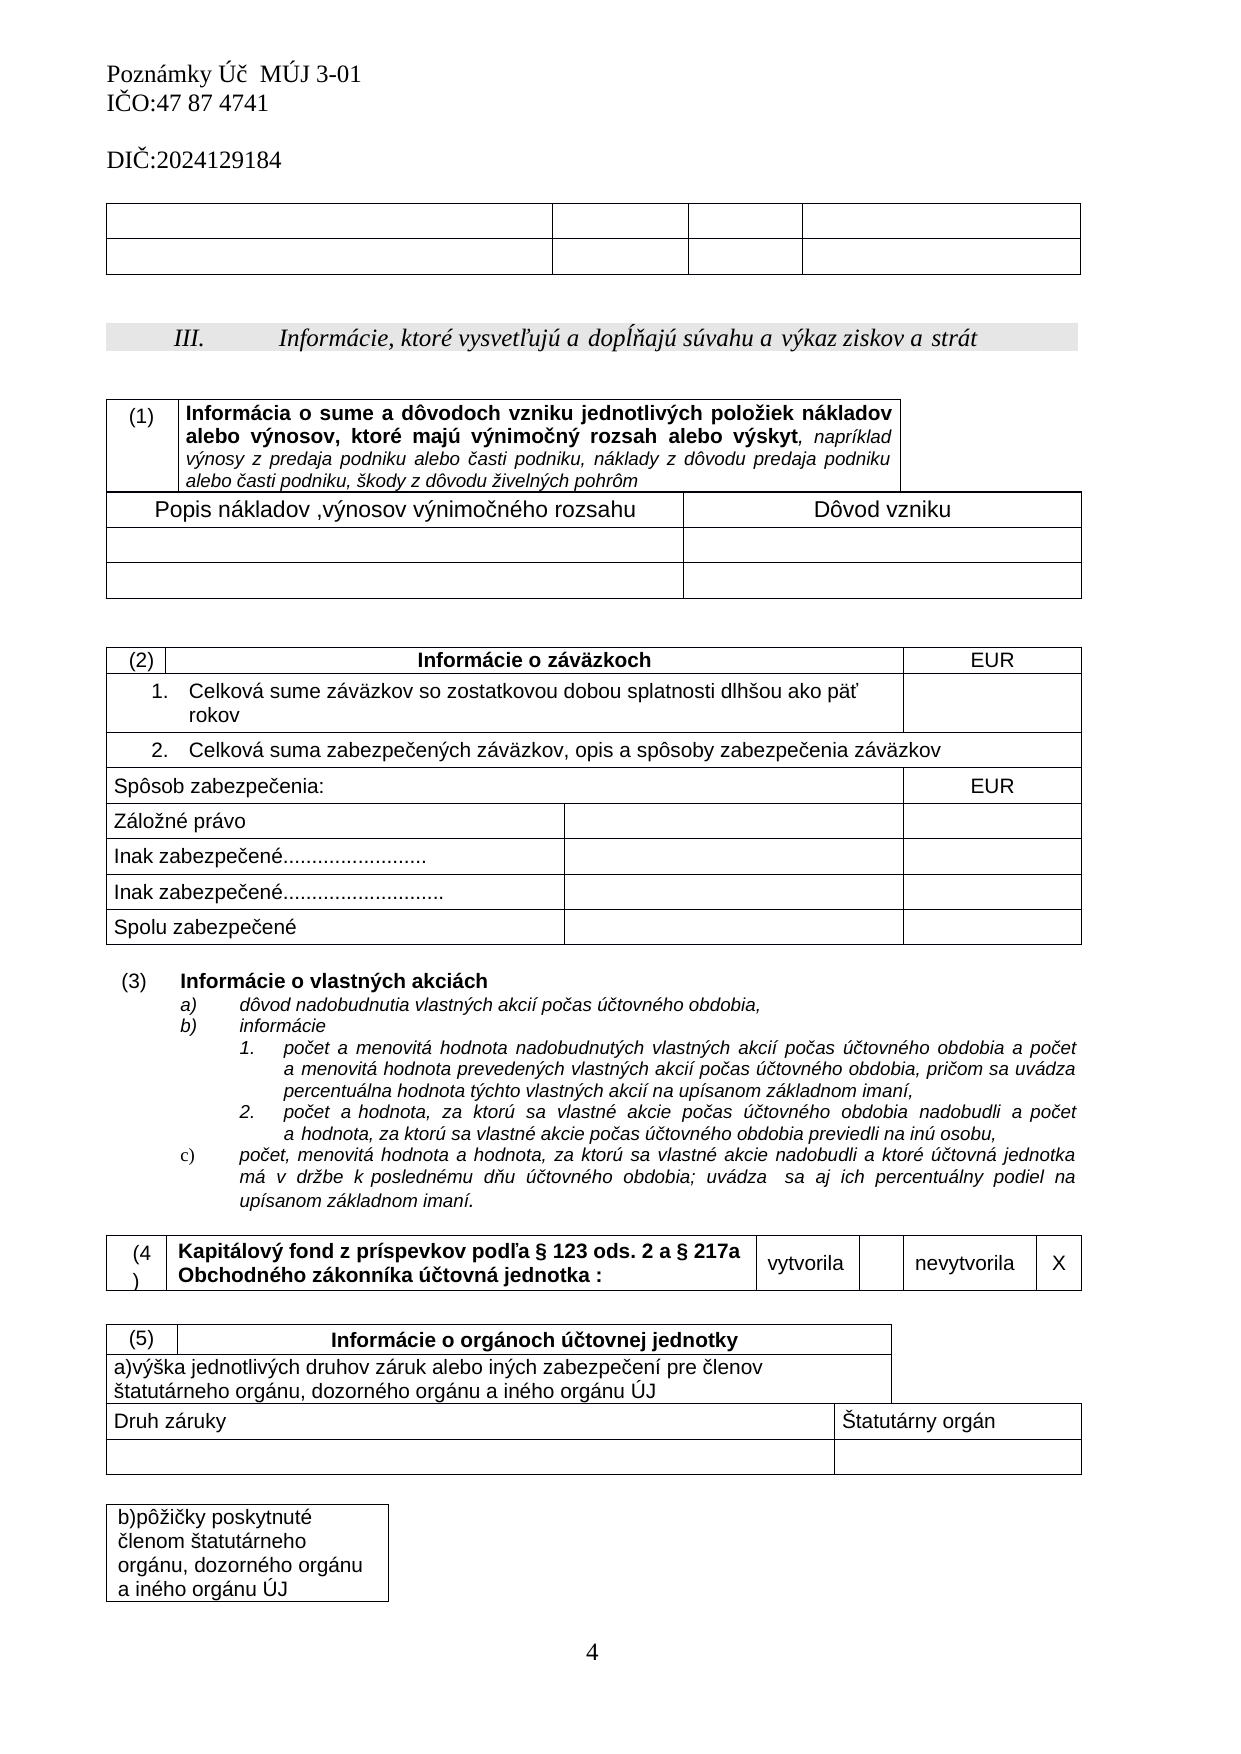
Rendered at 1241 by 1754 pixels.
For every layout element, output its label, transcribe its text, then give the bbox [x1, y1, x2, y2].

table_cell [684, 528, 1081, 562]
table_cell Spôsob zabezpečenia: [107, 768, 903, 803]
table_cell [803, 239, 1080, 274]
table_header [107, 648, 165, 673]
list Informácie, ktoré vysvetľujú a dopĺňajú súvahu a výkaz ziskov a strát [106, 323, 1078, 351]
table_header vytvorila [757, 1236, 859, 1290]
table_header Informácie o záväzkoch [166, 648, 903, 673]
table_header [107, 1325, 177, 1354]
table_cell [565, 804, 903, 838]
table_cell [565, 839, 903, 873]
table_cell [904, 875, 1081, 909]
table_header Informácia o sume a dôvodoch vzniku jednotlivých položiek nákladov alebo výnosov, ktoré majú výnimočný rozsah alebo výskyt, napríklad výnosy z predaja podniku alebo časti podniku, náklady z dôvodu predaja podniku alebo časti podniku, škody z dôvodu živelných pohrôm [179, 400, 900, 491]
table_cell [553, 239, 688, 274]
table_header nevytvorila [904, 1236, 1036, 1290]
table_cell [689, 204, 802, 238]
table_cell [904, 804, 1081, 838]
table_cell Záložné právo [107, 804, 564, 838]
table_cell [904, 910, 1081, 944]
table_cell Štatutárny orgán [835, 1404, 1081, 1438]
table_cell [553, 204, 688, 238]
list počet a menovitá hodnota nadobudnutých vlastných akcií počas účtovného obdobia a počet a menovitá hodnota prevedených vlastných akcií počas účtovného obdobia, pričom sa uvádza percentuálna hodnota týchto vlastných akcií na upísanom základnom imaní, [239, 1036, 1078, 1101]
table_cell [689, 239, 802, 274]
table_cell [904, 839, 1081, 873]
table_cell Inak zabezpečené......................... [107, 839, 564, 873]
table_cell EUR [904, 768, 1081, 803]
table_cell [107, 563, 683, 598]
table_header [107, 400, 178, 491]
table_cell [684, 563, 1081, 598]
list počet a hodnota, za ktorú sa vlastné akcie počas účtovného obdobia nadobudli a počet a hodnota, za ktorú sa vlastné akcie počas účtovného obdobia previedli na inú osobu, [239, 1101, 1078, 1144]
table_cell Celková suma zabezpečených záväzkov, opis a spôsoby zabezpečenia záväzkov [107, 733, 1081, 767]
table_cell Spolu zabezpečené [107, 910, 564, 944]
table_cell Inak zabezpečené............................ [107, 875, 564, 909]
table_cell Celková sume záväzkov so zostatkovou dobou splatnosti dlhšou ako päť rokov [107, 674, 903, 732]
table_cell [835, 1440, 1081, 1474]
list počet, menovitá hodnota a hodnota, za ktorú sa vlastné akcie nadobudli a ktoré účtovná jednotka má v držbe k poslednému dňu účtovného obdobia; uvádza sa aj ich percentuálny podiel na upísanom základnom imaní. [180, 1144, 1078, 1211]
table_cell a)výška jednotlivých druhov záruk alebo iných zabezpečení pre členov štatutárneho orgánu, dozorného orgánu a iného orgánu ÚJ [107, 1355, 891, 1403]
table_header X [1037, 1236, 1081, 1290]
table_header Informácie o orgánoch účtovnej jednotky [178, 1325, 891, 1354]
table_cell [803, 204, 1080, 238]
list dôvod nadobudnutia vlastných akcií počas účtovného obdobia, [180, 993, 1078, 1015]
table_cell [107, 204, 552, 238]
list informácie [180, 1015, 1078, 1036]
table_header Kapitálový fond z príspevkov podľa § 123 ods. 2 a § 217a Obchodného zákonníka účtovná jednotka : [167, 1236, 756, 1290]
table_cell [904, 674, 1081, 732]
table_header b)pôžičky poskytnuté členom štatutárneho orgánu, dozorného orgánu a iného orgánu ÚJ [107, 1505, 388, 1601]
table_cell Popis nákladov ,výnosov výnimočného rozsahu [107, 493, 683, 527]
table_cell [107, 239, 552, 274]
table_header [107, 1236, 166, 1290]
table_header [860, 1236, 903, 1290]
table_header EUR [904, 648, 1081, 673]
table_cell [565, 910, 903, 944]
table_cell [565, 875, 903, 909]
table_cell [107, 528, 683, 562]
table_cell Druh záruky [107, 1404, 834, 1438]
list Informácie o vlastných akciách [121, 969, 1078, 993]
table_cell Dôvod vzniku [684, 493, 1081, 527]
table_cell [107, 1440, 834, 1474]
